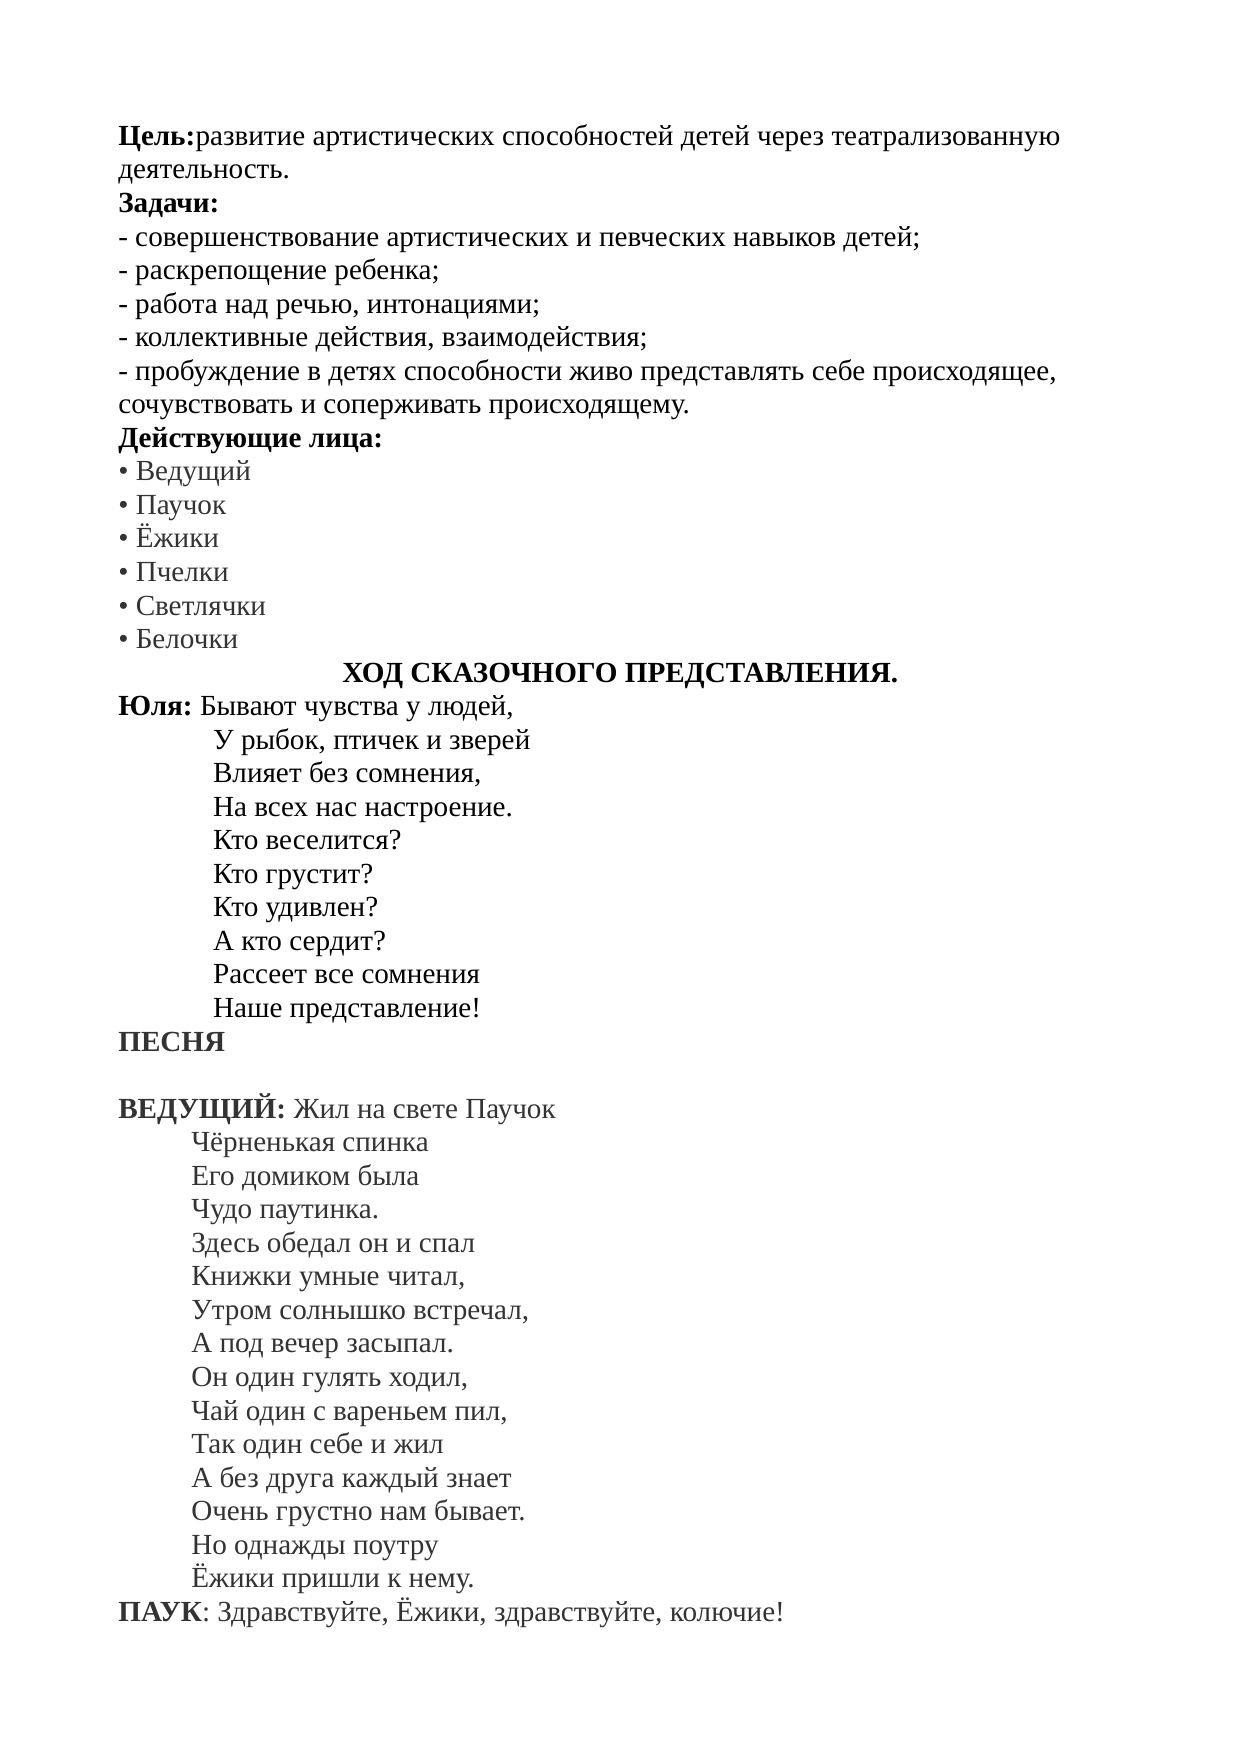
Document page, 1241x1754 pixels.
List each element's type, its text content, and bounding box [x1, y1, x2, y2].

text ХОД СКАЗОЧНОГО ПРЕДСТАВЛЕНИЯ. [118, 655, 1122, 688]
subtitle Кто грустит? [118, 856, 1122, 889]
subtitle У рыбок, птичек и зверей [118, 722, 1122, 755]
subtitle На всех нас настроение. [118, 789, 1122, 822]
text ВЕДУЩИЙ: Жил на свете Паучок Чёрненькая спинка Его домиком была Чудо паутинка. Здесь обедал он и спал Книжки умные читал, Утром солнышко встречал, А под вечер засыпал. Он один гулять ходил, Чай один с вареньем пил, Так один себе и жил А без друга каждый знает Очень грустно нам бывает. Но однажды поутру Ёжики пришли к нему. ПАУК: Здравствуйте, Ёжики, здравствуйте, колючие! [118, 1057, 1122, 1627]
subtitle Наше представление! [118, 990, 1122, 1024]
subtitle Влияет без сомнения, [118, 755, 1122, 789]
subtitle А кто сердит? [118, 923, 1122, 957]
text • Ведущий • Паучок • Ёжики • Пчелки • Светлячки • Белочки [118, 453, 1122, 655]
subtitle Кто удивлен? [118, 889, 1122, 923]
subtitle Кто веселится? [118, 822, 1122, 856]
text Юля: Бывают чувства у людей, [118, 688, 1122, 722]
subtitle Цель:развитие артистических способностей детей через театрализованную деятельность. Задачи: - совершенствование артистических и певческих навыков детей; - раскрепощение ребенка; - работа над речью, интонациями; - коллективные действия, взаимодействия; - пробуждение в детях способности живо представлять себе происходящее, сочувствовать и соперживать происходящему. Действующие лица: [118, 118, 1122, 453]
subtitle Рассеет все сомнения [118, 957, 1122, 990]
text ПЕСНЯ [118, 1024, 1122, 1057]
